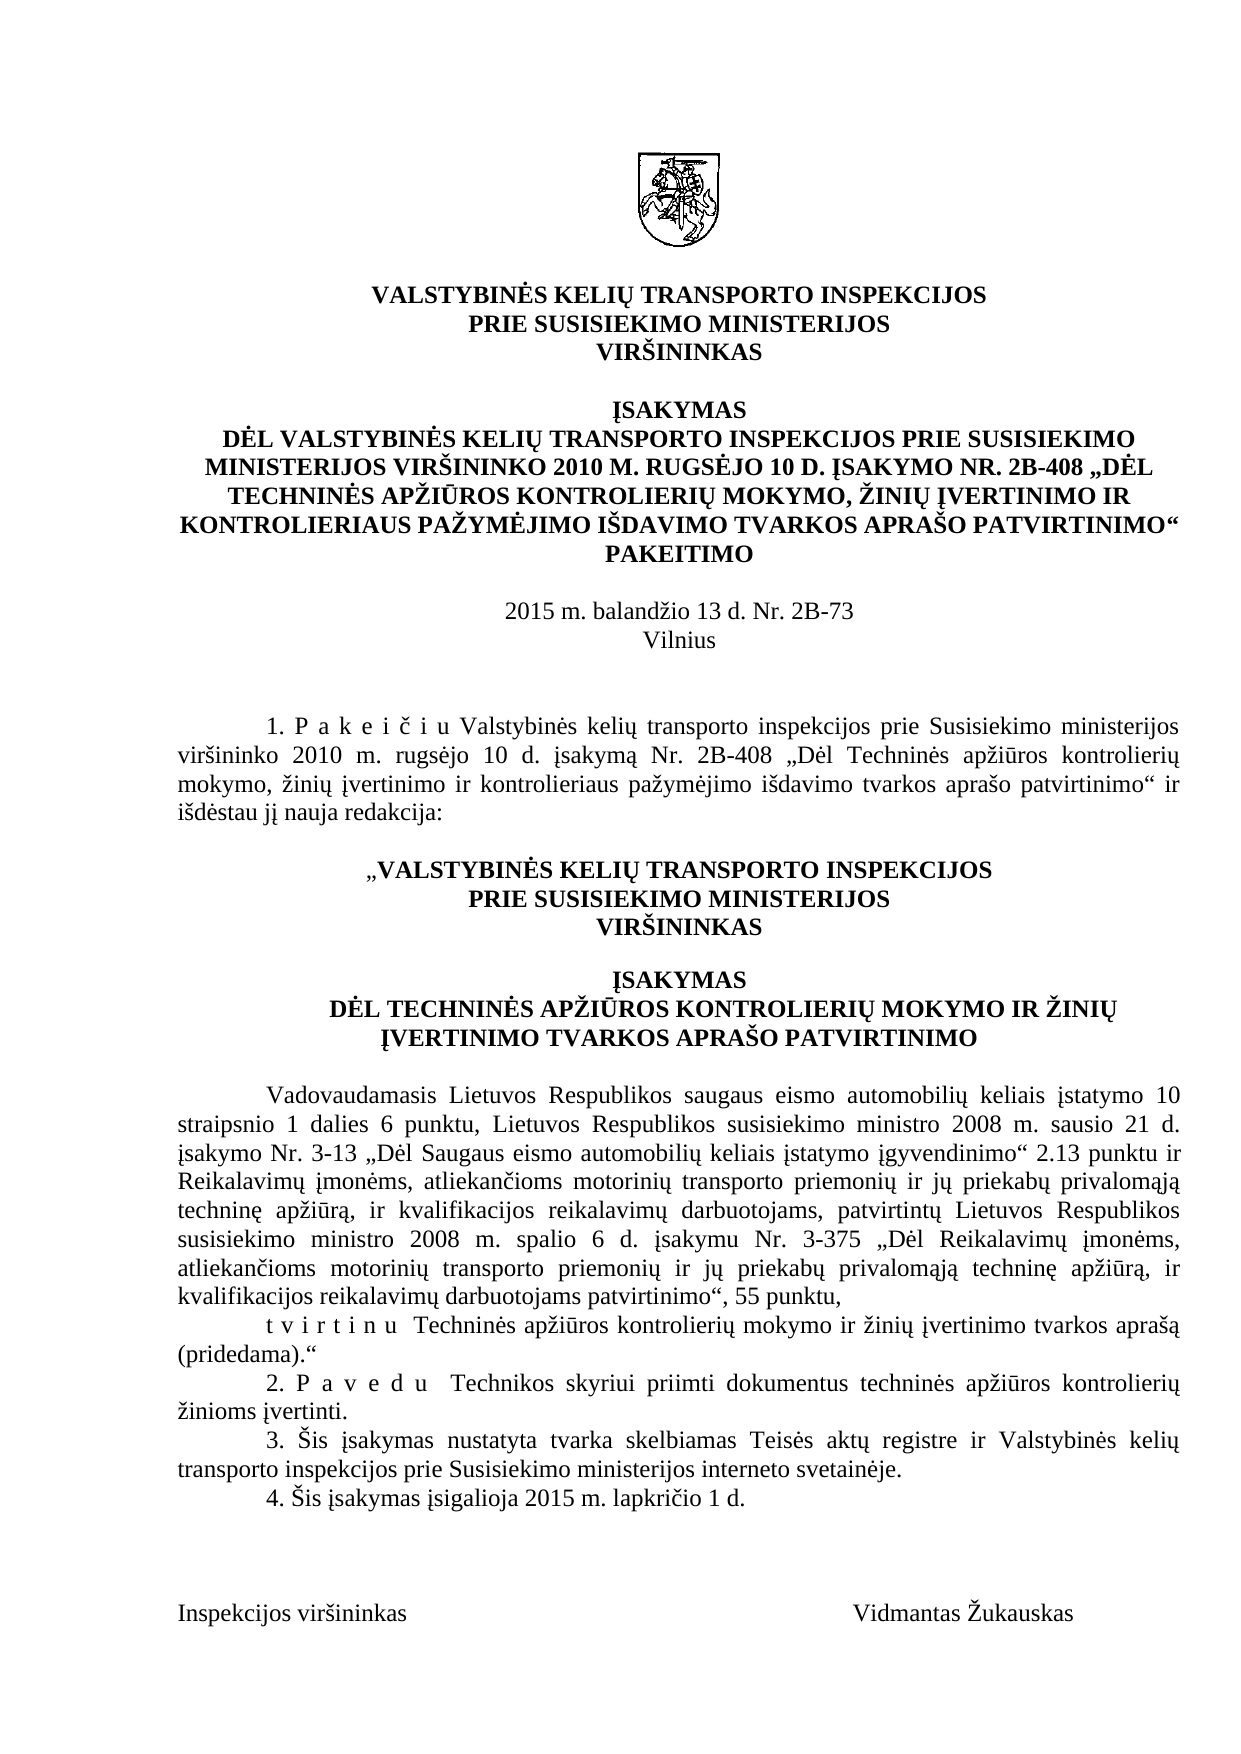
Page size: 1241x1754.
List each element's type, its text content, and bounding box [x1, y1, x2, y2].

text t v i r t i n u Techninės apžiūros kontrolierių mokymo ir žinių įvertinimo tvarkos aprašą (pridedama).“ [177, 1310, 1181, 1368]
text Vilnius [177, 625, 1181, 654]
text Vadovaudamasis Lietuvos Respublikos saugaus eismo automobilių keliais įstatymo 10 straipsnio 1 dalies 6 punktu, Lietuvos Respublikos susisiekimo ministro 2008 m. sausio 21 d. įsakymo Nr. 3-13 „Dėl Saugaus eismo automobilių keliais įstatymo įgyvendinimo“ 2.13 punktu ir Reikalavimų įmonėms, atliekančioms motorinių transporto priemonių ir jų priekabų privalomąją techninę apžiūrą, ir kvalifikacijos reikalavimų darbuotojams, patvirtintų Lietuvos Respublikos susisiekimo ministro 2008 m. spalio 6 d. įsakymu Nr. 3-375 „Dėl Reikalavimų įmonėms, atliekančioms motorinių transporto priemonių ir jų priekabų privalomąją techninę apžiūrą, ir kvalifikacijos reikalavimų darbuotojams patvirtinimo“, 55 punktu, [177, 1080, 1181, 1310]
text PRIE SUSISIEKIMO MINISTERIJOS [177, 309, 1181, 337]
text 2015 m. balandžio 13 d. Nr. 2B-73 [177, 596, 1181, 625]
text 2. P a v e d u Technikos skyriui priimti dokumentus techninės apžiūros kontrolierių žinioms įvertinti. [177, 1368, 1181, 1425]
text VIRŠININKAS [177, 912, 1181, 941]
text ĮSAKYMAS [177, 395, 1181, 424]
text ĮSAKYMAS [177, 965, 1181, 994]
text DĖL TECHNINĖS APŽIŪROS KONTROLIERIŲ MOKYMO IR ŽINIŲ ĮVERTINIMO TVARKOS APRAŠO PATVIRTINIMO [177, 994, 1181, 1051]
text 1. P a k e i č i u Valstybinės kelių transporto inspekcijos prie Susisiekimo ministerijos viršininko 2010 m. rugsėjo 10 d. įsakymą Nr. 2B-408 „Dėl Techninės apžiūros kontrolierių mokymo, žinių įvertinimo ir kontrolieriaus pažymėjimo išdavimo tvarkos aprašo patvirtinimo“ ir išdėstau jį nauja redakcija: [177, 711, 1181, 826]
text PRIE SUSISIEKIMO MINISTERIJOS [177, 884, 1181, 912]
text Inspekcijos viršininkas Vidmantas Žukauskas [177, 1598, 1181, 1626]
text DĖL VALSTYBINĖS KELIŲ TRANSPORTO INSPEKCIJOS PRIE SUSISIEKIMO MINISTERIJOS VIRŠININKO 2010 M. RUGSĖJO 10 D. ĮSAKYMO NR. 2B-408 „DĖL TECHNINĖS APŽIŪROS KONTROLIERIŲ MOKYMO, ŽINIŲ ĮVERTINIMO IR KONTROLIERIAUS PAŽYMĖJIMO IŠDAVIMO TVARKOS APRAŠO PATVIRTINIMO“ PAKEITIMO [177, 424, 1181, 567]
text 3. Šis įsakymas nustatyta tvarka skelbiamas Teisės aktų registre ir Valstybinės kelių transporto inspekcijos prie Susisiekimo ministerijos interneto svetainėje. [177, 1425, 1181, 1483]
text VIRŠININKAS [177, 337, 1181, 366]
text VALSTYBINĖS KELIŲ TRANSPORTO INSPEKCIJOS [177, 280, 1181, 309]
text „VALSTYBINĖS KELIŲ TRANSPORTO INSPEKCIJOS [177, 855, 1181, 884]
text 4. Šis įsakymas įsigalioja 2015 m. lapkričio 1 d. [177, 1483, 1181, 1511]
